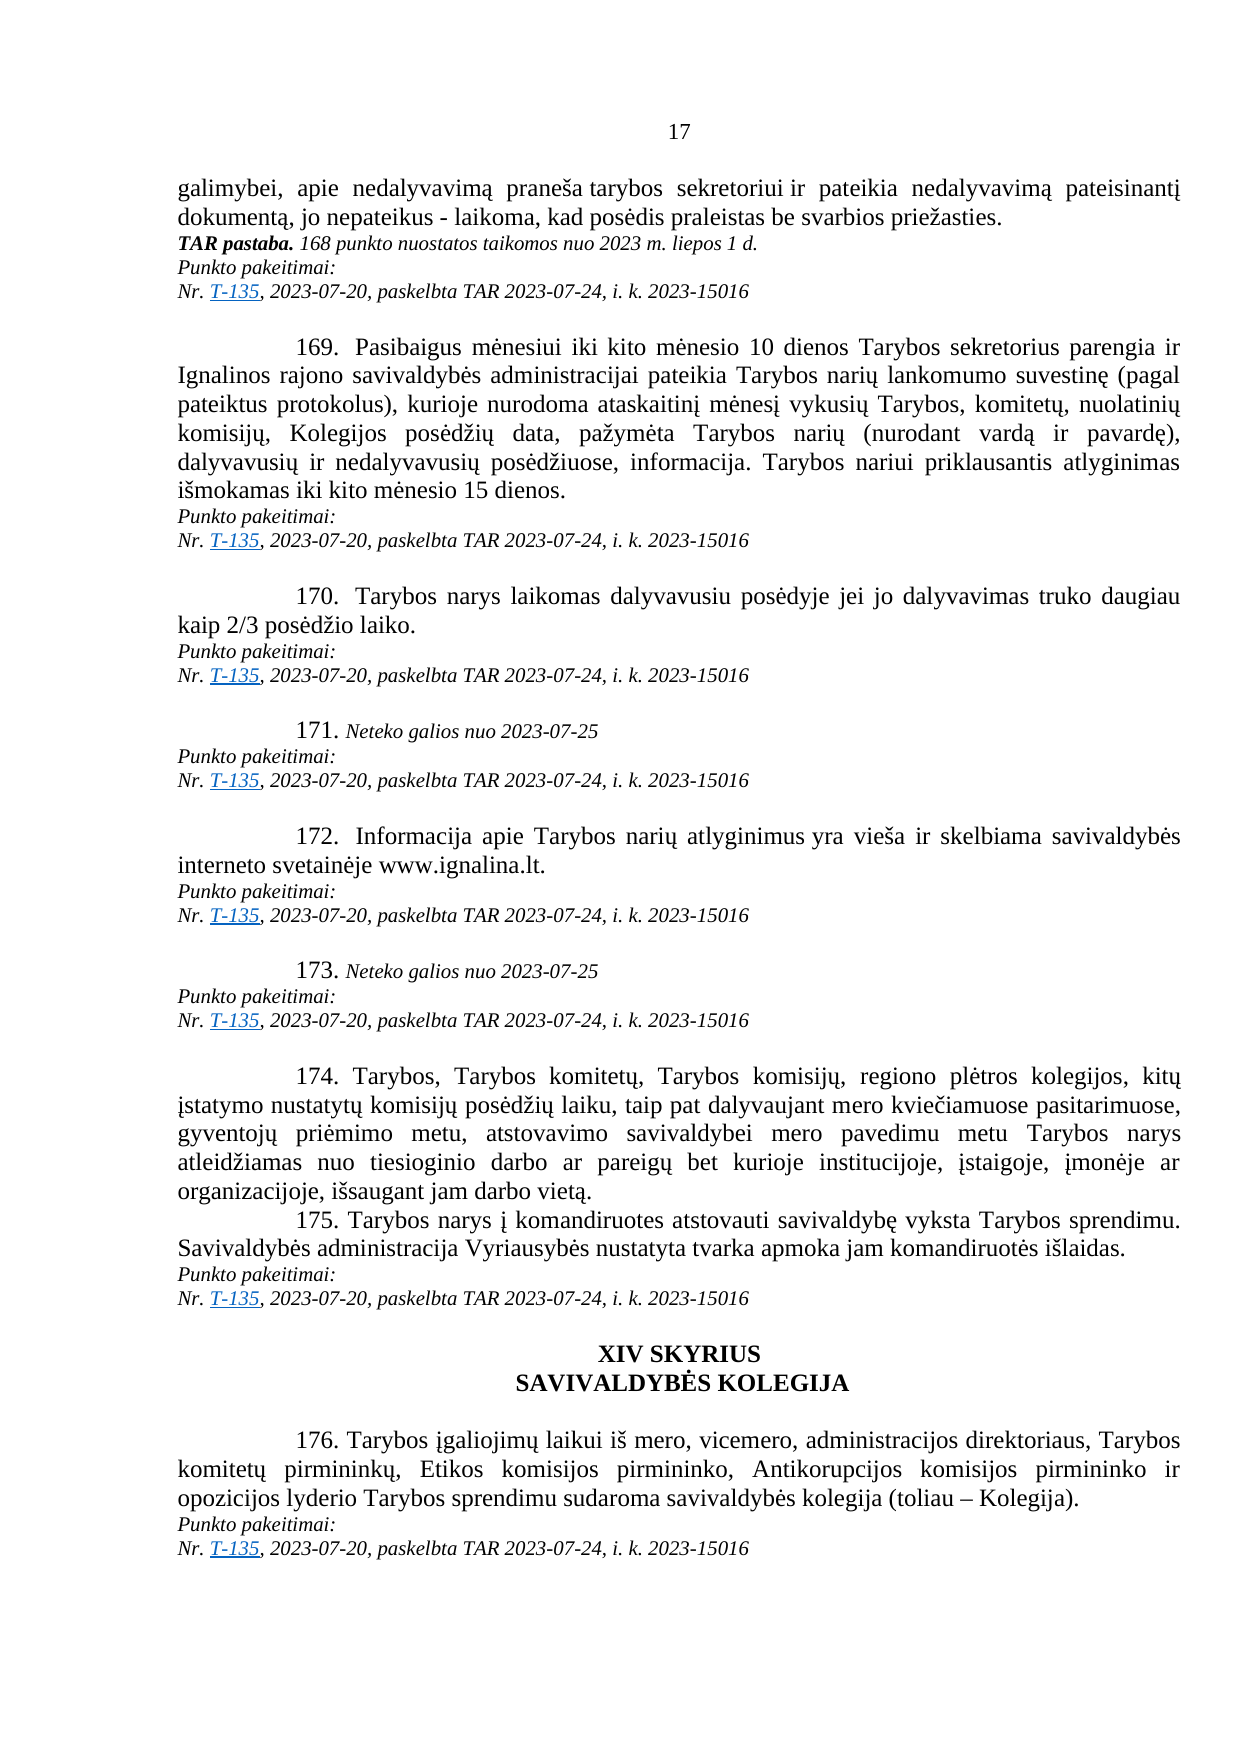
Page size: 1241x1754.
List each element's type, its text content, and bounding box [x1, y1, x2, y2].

text Nr. T-135, 2023-07-20, paskelbta TAR 2023-07-24, i. k. 2023-15016 [177, 903, 1181, 927]
text XIV skyrius [177, 1339, 1181, 1368]
text Punkto pakeitimai: [177, 744, 1181, 768]
text Nr. T-135, 2023-07-20, paskelbta TAR 2023-07-24, i. k. 2023-15016 [177, 768, 1181, 792]
text Nr. T-135, 2023-07-20, paskelbta TAR 2023-07-24, i. k. 2023-15016 [177, 279, 1181, 303]
text Nr. T-135, 2023-07-20, paskelbta TAR 2023-07-24, i. k. 2023-15016 [177, 1008, 1181, 1032]
text 175. Tarybos narys į komandiruotes atstovauti savivaldybę vyksta Tarybos sprendimu. Savivaldybės administracija Vyriausybės nustatyta tvarka apmoka jam komandiruotės išlaidas. [177, 1205, 1181, 1262]
text 172. Informacija apie Tarybos narių atlyginimus yra vieša ir skelbiama savivaldybės interneto svetainėje www.ignalina.lt. [177, 821, 1181, 878]
text 169. Pasibaigus mėnesiui iki kito mėnesio 10 dienos Tarybos sekretorius parengia ir Ignalinos rajono savivaldybės administracijai pateikia Tarybos narių lankomumo suvestinę (pagal pateiktus protokolus), kurioje nurodoma ataskaitinį mėnesį vykusių Tarybos, komitetų, nuolatinių komisijų, Kolegijos posėdžių data, pažymėta Tarybos narių (nurodant vardą ir pavardę), dalyvavusių ir nedalyvavusių posėdžiuose, informacija. Tarybos nariui priklausantis atlyginimas išmokamas iki kito mėnesio 15 dienos. [177, 332, 1181, 504]
text TAR pastaba. 168 punkto nuostatos taikomos nuo 2023 m. liepos 1 d. [177, 231, 1181, 255]
text galimybei, apie nedalyvavimą praneša tarybos sekretoriui ir pateikia nedalyvavimą pateisinantį dokumentą, jo nepateikus - laikoma, kad posėdis praleistas be svarbios priežasties. [177, 173, 1181, 231]
text Punkto pakeitimai: [177, 504, 1181, 528]
text Nr. T-135, 2023-07-20, paskelbta TAR 2023-07-24, i. k. 2023-15016 [177, 1286, 1181, 1310]
text Punkto pakeitimai: [177, 984, 1181, 1008]
text Punkto pakeitimai: [177, 638, 1181, 663]
text 173. Neteko galios nuo 2023-07-25 [177, 955, 1181, 984]
text SAVIVALDYBĖS KOLEGIJA [177, 1368, 1181, 1397]
text 171. Neteko galios nuo 2023-07-25 [177, 715, 1181, 744]
text 174. Tarybos, Tarybos komitetų, Tarybos komisijų, regiono plėtros kolegijos, kitų įstatymo nustatytų komisijų posėdžių laiku, taip pat dalyvaujant mero kviečiamuose pasitarimuose, gyventojų priėmimo metu, atstovavimo savivaldybei mero pavedimu metu Tarybos narys atleidžiamas nuo tiesioginio darbo ar pareigų bet kurioje institucijoje, įstaigoje, įmonėje ar organizacijoje, išsaugant jam darbo vietą. [177, 1061, 1181, 1205]
text 170. Tarybos narys laikomas dalyvavusiu posėdyje jei jo dalyvavimas truko daugiau kaip 2/3 posėdžio laiko. [177, 581, 1181, 638]
text Nr. T-135, 2023-07-20, paskelbta TAR 2023-07-24, i. k. 2023-15016 [177, 663, 1181, 687]
text 176. Tarybos įgaliojimų laikui iš mero, vicemero, administracijos direktoriaus, Tarybos komitetų pirmininkų, Etikos komisijos pirmininko, Antikorupcijos komisijos pirmininko ir opozicijos lyderio Tarybos sprendimu sudaroma savivaldybės kolegija (toliau – Kolegija). [177, 1425, 1181, 1512]
text Nr. T-135, 2023-07-20, paskelbta TAR 2023-07-24, i. k. 2023-15016 [177, 528, 1181, 552]
text Punkto pakeitimai: [177, 255, 1181, 279]
text Punkto pakeitimai: [177, 1262, 1181, 1286]
text Punkto pakeitimai: [177, 1512, 1181, 1536]
text Nr. T-135, 2023-07-20, paskelbta TAR 2023-07-24, i. k. 2023-15016 [177, 1536, 1181, 1560]
text Punkto pakeitimai: [177, 878, 1181, 903]
